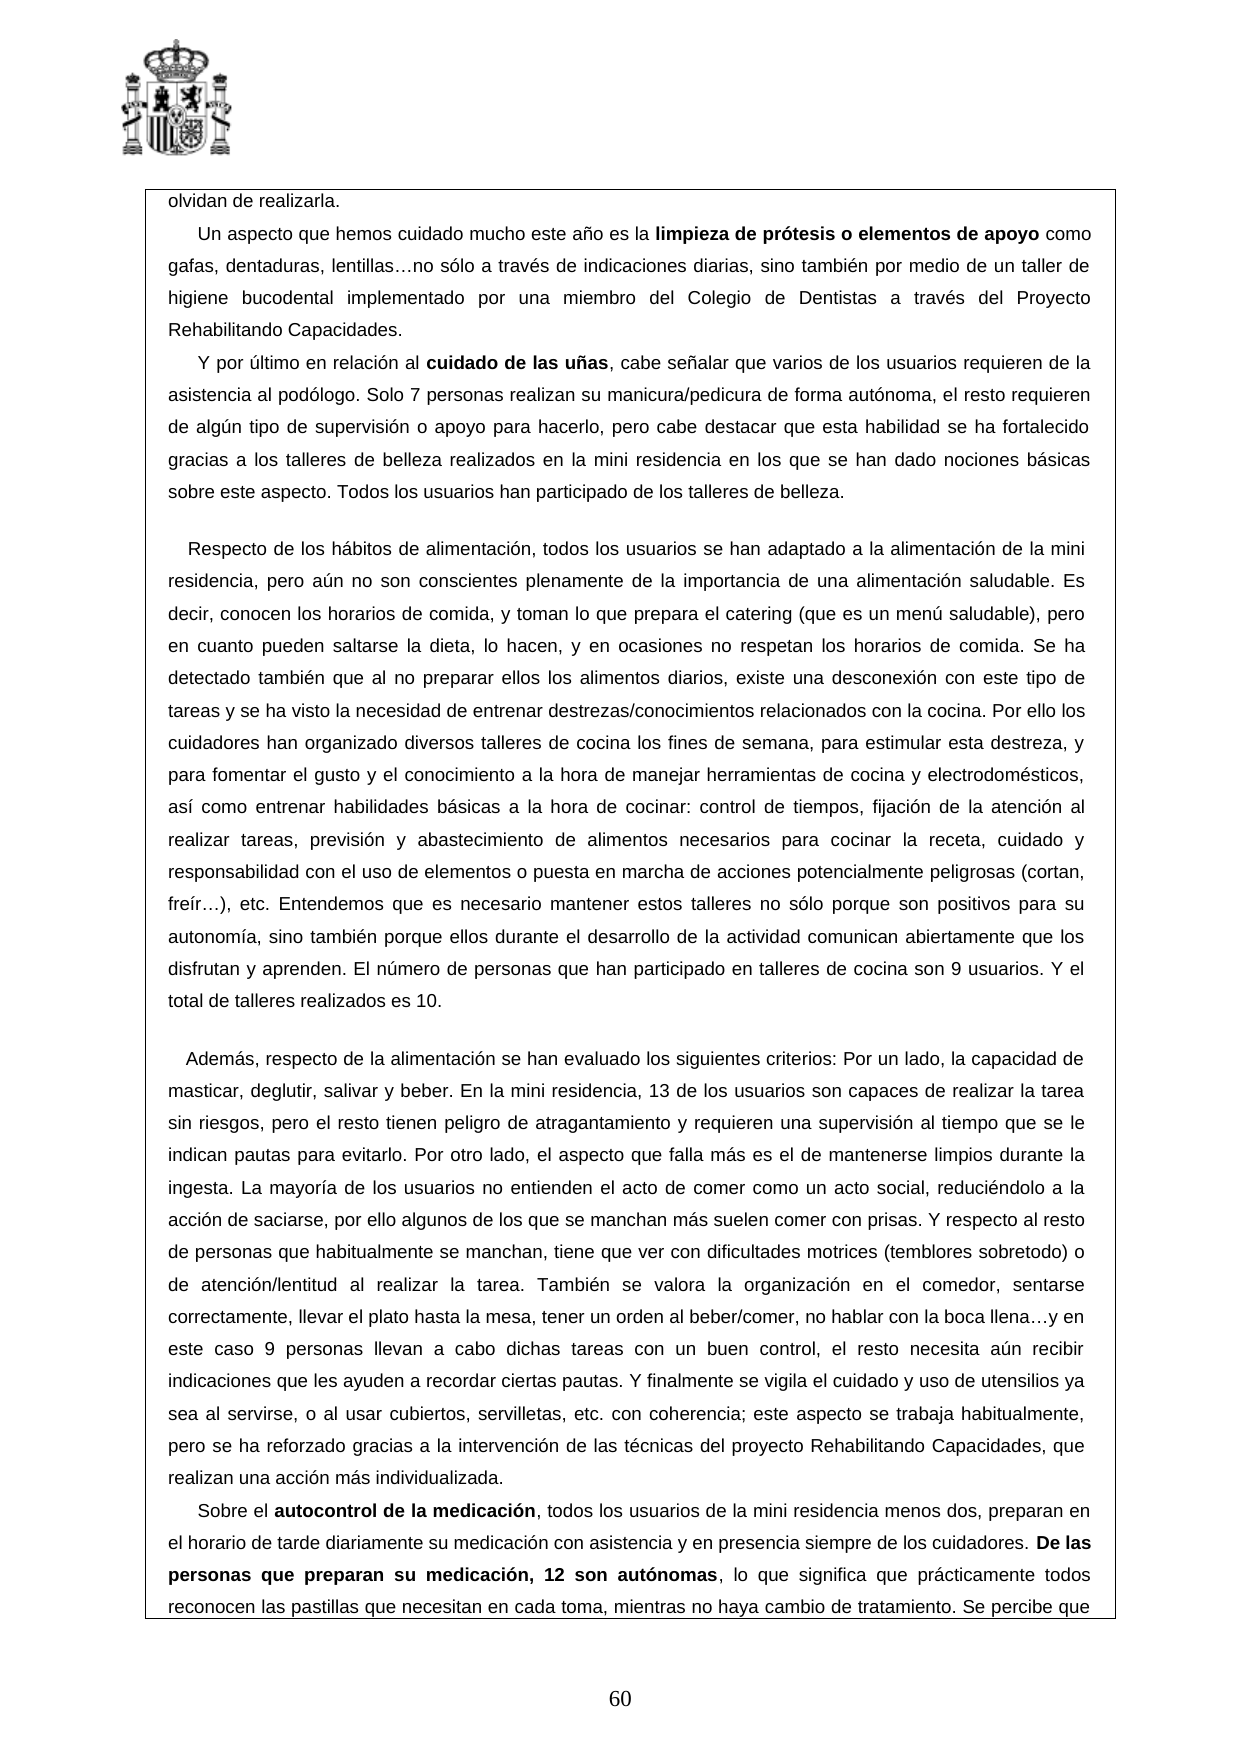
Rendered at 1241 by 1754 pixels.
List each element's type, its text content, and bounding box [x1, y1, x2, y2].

table_cell [146, 190, 157, 1618]
table_cell [1097, 190, 1115, 1618]
table_header Beneficiarios/as de la actividad Resultados obtenidos y grado de cumplimiento Identificación de la actividad Beneficiarios/as de la actividad Resultados obtenidos y grado de cumplimiento Identificación de la actividad Beneficiarios/as de la actividad Resultados obtenidos y grado de cumplimiento Identificación de la actividad Beneficiarios/as de la actividad Resultados obtenidos y grado de cumplimiento ATENCIÓN DOMICILIARIA Beneficiarios/as de la actividad Resultados obtenidos y grado de cumplimiento Coste y financiación de la actividad Identificación de la actividad 3: MINIRESIDENCIAS Beneficiarios/as de la actividad Resultados obtenidos y grado de cumplimiento Beneficiarios/as de la actividad Resultados obtenidos y grado de cumplimiento [134, 189, 145, 1619]
table_header Beneficiarios/as de la actividad Resultados obtenidos y grado de cumplimiento Identificación de la actividad Beneficiarios/as de la actividad Resultados obtenidos y grado de cumplimiento Identificación de la actividad Beneficiarios/as de la actividad Resultados obtenidos y grado de cumplimiento Identificación de la actividad Beneficiarios/as de la actividad Resultados obtenidos y grado de cumplimiento ATENCIÓN DOMICILIARIA Beneficiarios/as de la actividad Resultados obtenidos y grado de cumplimiento Coste y financiación de la actividad Identificación de la actividad 3: MINIRESIDENCIAS Beneficiarios/as de la actividad Resultados obtenidos y grado de cumplimiento Beneficiarios/as de la actividad Resultados obtenidos y grado de cumplimiento [1116, 189, 1180, 1619]
table_cell olvidan de realizarla. Un aspecto que hemos cuidado mucho este año es la limpieza de prótesis o elementos de apoyo como gafas, dentaduras, lentillas…no sólo a través de indicaciones diarias, sino también por medio de un taller de higiene bucodental implementado por una miembro del Colegio de Dentistas a través del Proyecto Rehabilitando Capacidades. Y por último en relación al cuidado de las uñas, cabe señalar que varios de los usuarios requieren de la asistencia al podólogo. Solo 7 personas realizan su manicura/pedicura de forma autónoma, el resto requieren de algún tipo de supervisión o apoyo para hacerlo, pero cabe destacar que esta habilidad se ha fortalecido gracias a los talleres de belleza realizados en la mini residencia en los que se han dado nociones básicas sobre este aspecto. Todos los usuarios han participado de los talleres de belleza. Respecto de los hábitos de alimentación, todos los usuarios se han adaptado a la alimentación de la mini residencia, pero aún no son conscientes plenamente de la importancia de una alimentación saludable. Es decir, conocen los horarios de comida, y toman lo que prepara el catering (que es un menú saludable), pero en cuanto pueden saltarse la dieta, lo hacen, y en ocasiones no respetan los horarios de comida. Se ha detectado también que al no preparar ellos los alimentos diarios, existe una desconexión con este tipo de tareas y se ha visto la necesidad de entrenar destrezas/conocimientos relacionados con la cocina. Por ello los cuidadores han organizado diversos talleres de cocina los fines de semana, para estimular esta destreza, y para fomentar el gusto y el conocimiento a la hora de manejar herramientas de cocina y electrodomésticos, así como entrenar habilidades básicas a la hora de cocinar: control de tiempos, fijación de la atención al realizar tareas, previsión y abastecimiento de alimentos necesarios para cocinar la receta, cuidado y responsabilidad con el uso de elementos o puesta en marcha de acciones potencialmente peligrosas (cortan, freír…), etc. Entendemos que es necesario mantener estos talleres no sólo porque son positivos para su autonomía, sino también porque ellos durante el desarrollo de la actividad comunican abiertamente que los disfrutan y aprenden. El número de personas que han participado en talleres de cocina son 9 usuarios. Y el total de talleres realizados es 10. Además, respecto de la alimentación se han evaluado los siguientes criterios: Por un lado, la capacidad de masticar, deglutir, salivar y beber. En la mini residencia, 13 de los usuarios son capaces de realizar la tarea sin riesgos, pero el resto tienen peligro de atragantamiento y requieren una supervisión al tiempo que se le indican pautas para evitarlo. Por otro lado, el aspecto que falla más es el de mantenerse limpios durante la ingesta. La mayoría de los usuarios no entienden el acto de comer como un acto social, reduciéndolo a la acción de saciarse, por ello algunos de los que se manchan más suelen comer con prisas. Y respecto al resto de personas que habitualmente se manchan, tiene que ver con dificultades motrices (temblores sobretodo) o de atención/lentitud al realizar la tarea. También se valora la organización en el comedor, sentarse correctamente, llevar el plato hasta la mesa, tener un orden al beber/comer, no hablar con la boca llena…y en este caso 9 personas llevan a cabo dichas tareas con un buen control, el resto necesita aún recibir indicaciones que les ayuden a recordar ciertas pautas. Y finalmente se vigila el cuidado y uso de utensilios ya sea al servirse, o al usar cubiertos, servilletas, etc. con coherencia; este aspecto se trabaja habitualmente, pero se ha reforzado gracias a la intervención de las técnicas del proyecto Rehabilitando Capacidades, que realizan una acción más individualizada. Sobre el autocontrol de la medicación, todos los usuarios de la mini residencia menos dos, preparan en el horario de tarde diariamente su medicación con asistencia y en presencia siempre de los cuidadores. De las personas que preparan su medicación, 12 son autónomas, lo que significa que prácticamente todos reconocen las pastillas que necesitan en cada toma, mientras no haya cambio de tratamiento. Se percibe que [157, 190, 1097, 1618]
